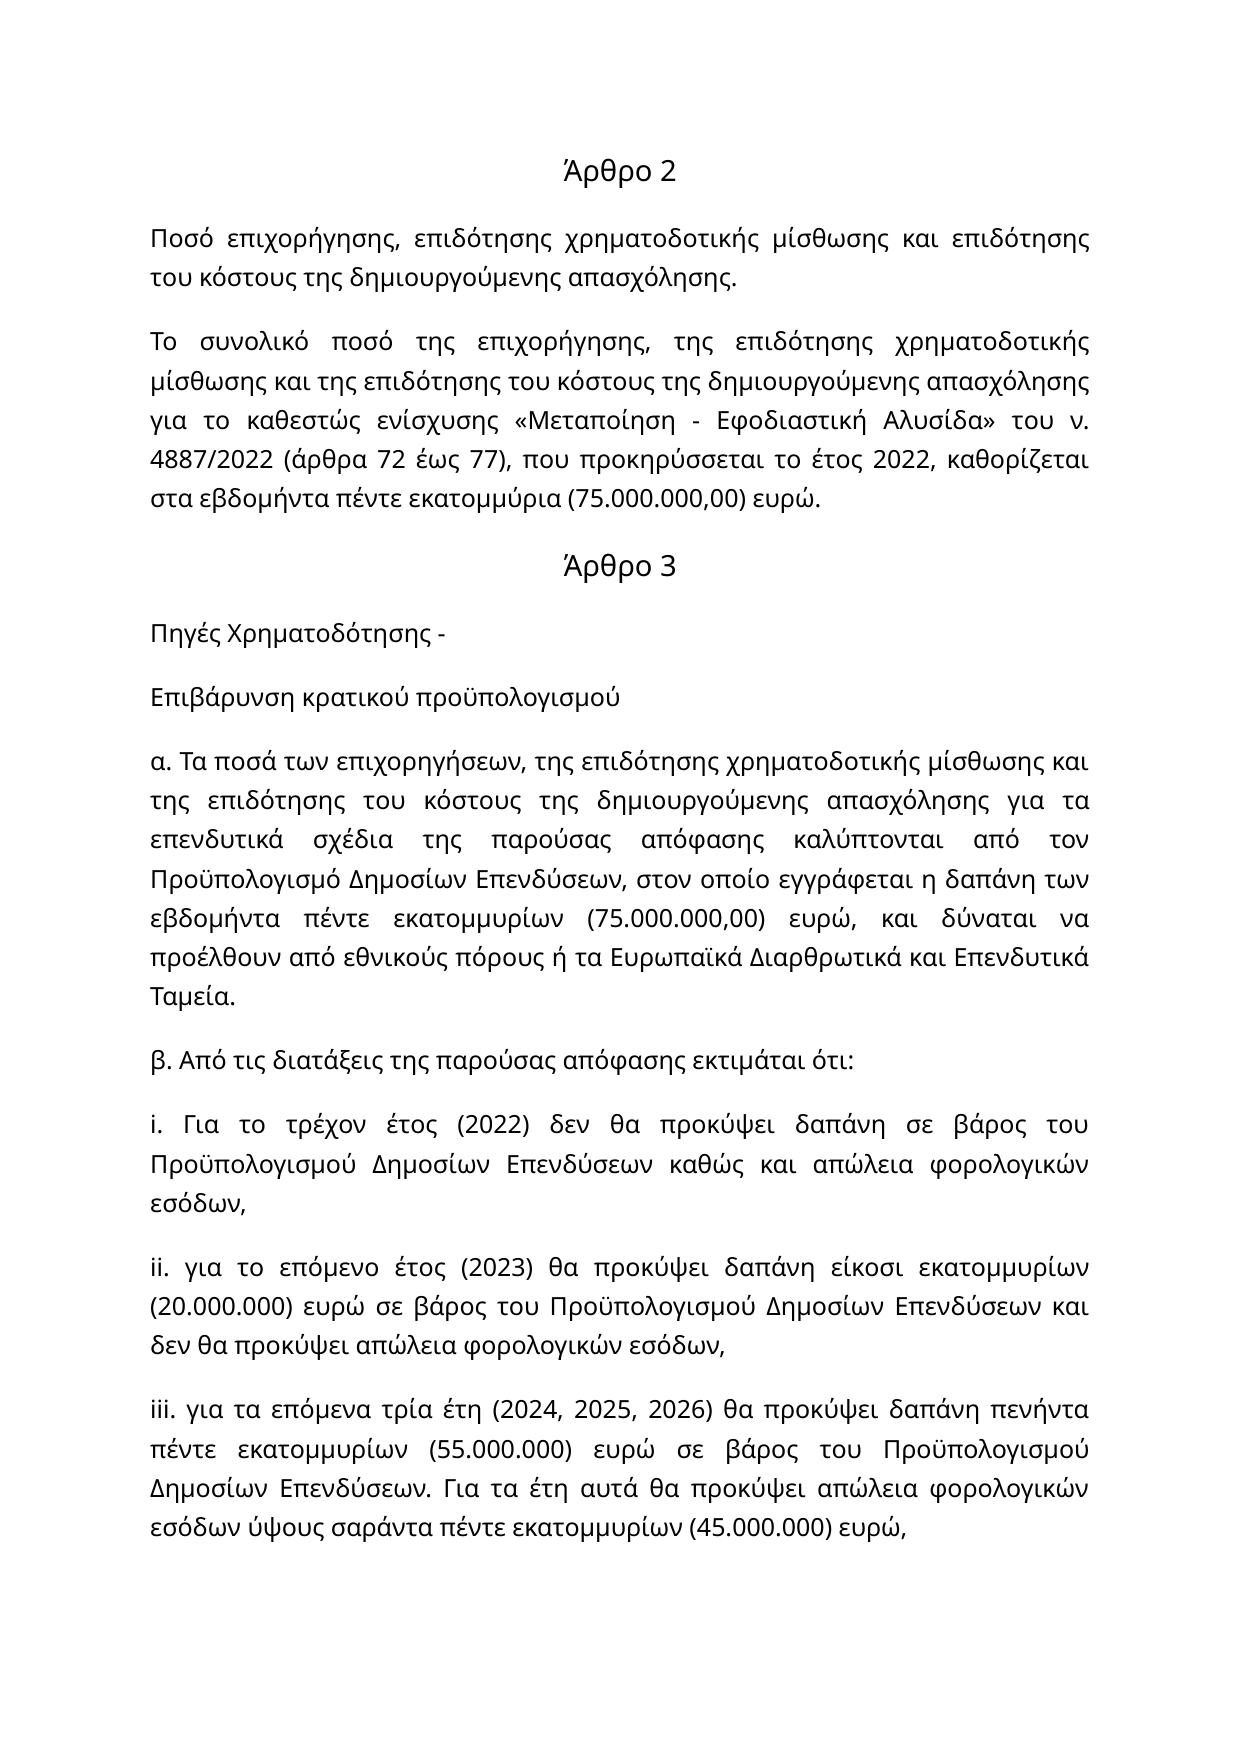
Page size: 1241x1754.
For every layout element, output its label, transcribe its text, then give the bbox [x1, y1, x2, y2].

subtitle Άρθρο 3 [150, 545, 1090, 584]
text Το συνολικό ποσό της επιχορήγησης, της επιδότησης χρηματοδοτικής μίσθωσης και της επιδότησης του κόστους της δημιουργούμενης απασχόλησης για το καθεστώς ενίσχυσης «Μεταποίηση - Εφοδιαστική Αλυσίδα» του ν. 4887/2022 (άρθρα 72 έως 77), που προκηρύσσεται το έτος 2022, καθορίζεται στα εβδομήντα πέντε εκατομμύρια (75.000.000,00) ευρώ. [150, 324, 1090, 515]
text Ποσό επιχορήγησης, επιδότησης χρηματοδοτικής μίσθωσης και επιδότησης του κόστους της δημιουργούμενης απασχόλησης. [150, 221, 1090, 294]
text Πηγές Χρηματοδότησης - [150, 615, 1090, 649]
text iii. για τα επόμενα τρία έτη (2024, 2025, 2026) θα προκύψει δαπάνη πενήντα πέντε εκατομμυρίων (55.000.000) ευρώ σε βάρος του Προϋπολογισμού Δημοσίων Επενδύσεων. Για τα έτη αυτά θα προκύψει απώλεια φορολογικών εσόδων ύψους σαράντα πέντε εκατομμυρίων (45.000.000) ευρώ, [150, 1392, 1090, 1544]
text β. Από τις διατάξεις της παρούσας απόφασης εκτιμάται ότι: [150, 1043, 1090, 1077]
subtitle Άρθρο 2 [150, 150, 1090, 190]
text i. Για το τρέχον έτος (2022) δεν θα προκύψει δαπάνη σε βάρος του Προϋπολογισμού Δημοσίων Επενδύσεων καθώς και απώλεια φορολογικών εσόδων, [150, 1107, 1090, 1219]
text α. Τα ποσά των επιχορηγήσεων, της επιδότησης χρηματοδοτικής μίσθωσης και της επιδότησης του κόστους της δημιουργούμενης απασχόλησης για τα επενδυτικά σχέδια της παρούσας απόφασης καλύπτονται από τον Προϋπολογισμό Δημοσίων Επενδύσεων, στον οποίο εγγράφεται η δαπάνη των εβδομήντα πέντε εκατομμυρίων (75.000.000,00) ευρώ, και δύναται να προέλθουν από εθνικούς πόρους ή τα Ευρωπαϊκά Διαρθρωτικά και Επενδυτικά Ταμεία. [150, 744, 1090, 1013]
text ii. για τo επόμενο έτος (2023) θα προκύψει δαπάνη είκοσι εκατομμυρίων (20.000.000) ευρώ σε βάρος του Προϋπολογισμού Δημοσίων Επενδύσεων και δεν θα προκύψει απώλεια φορολογικών εσόδων, [150, 1249, 1090, 1362]
text Επιβάρυνση κρατικού προϋπολογισμού [150, 679, 1090, 714]
